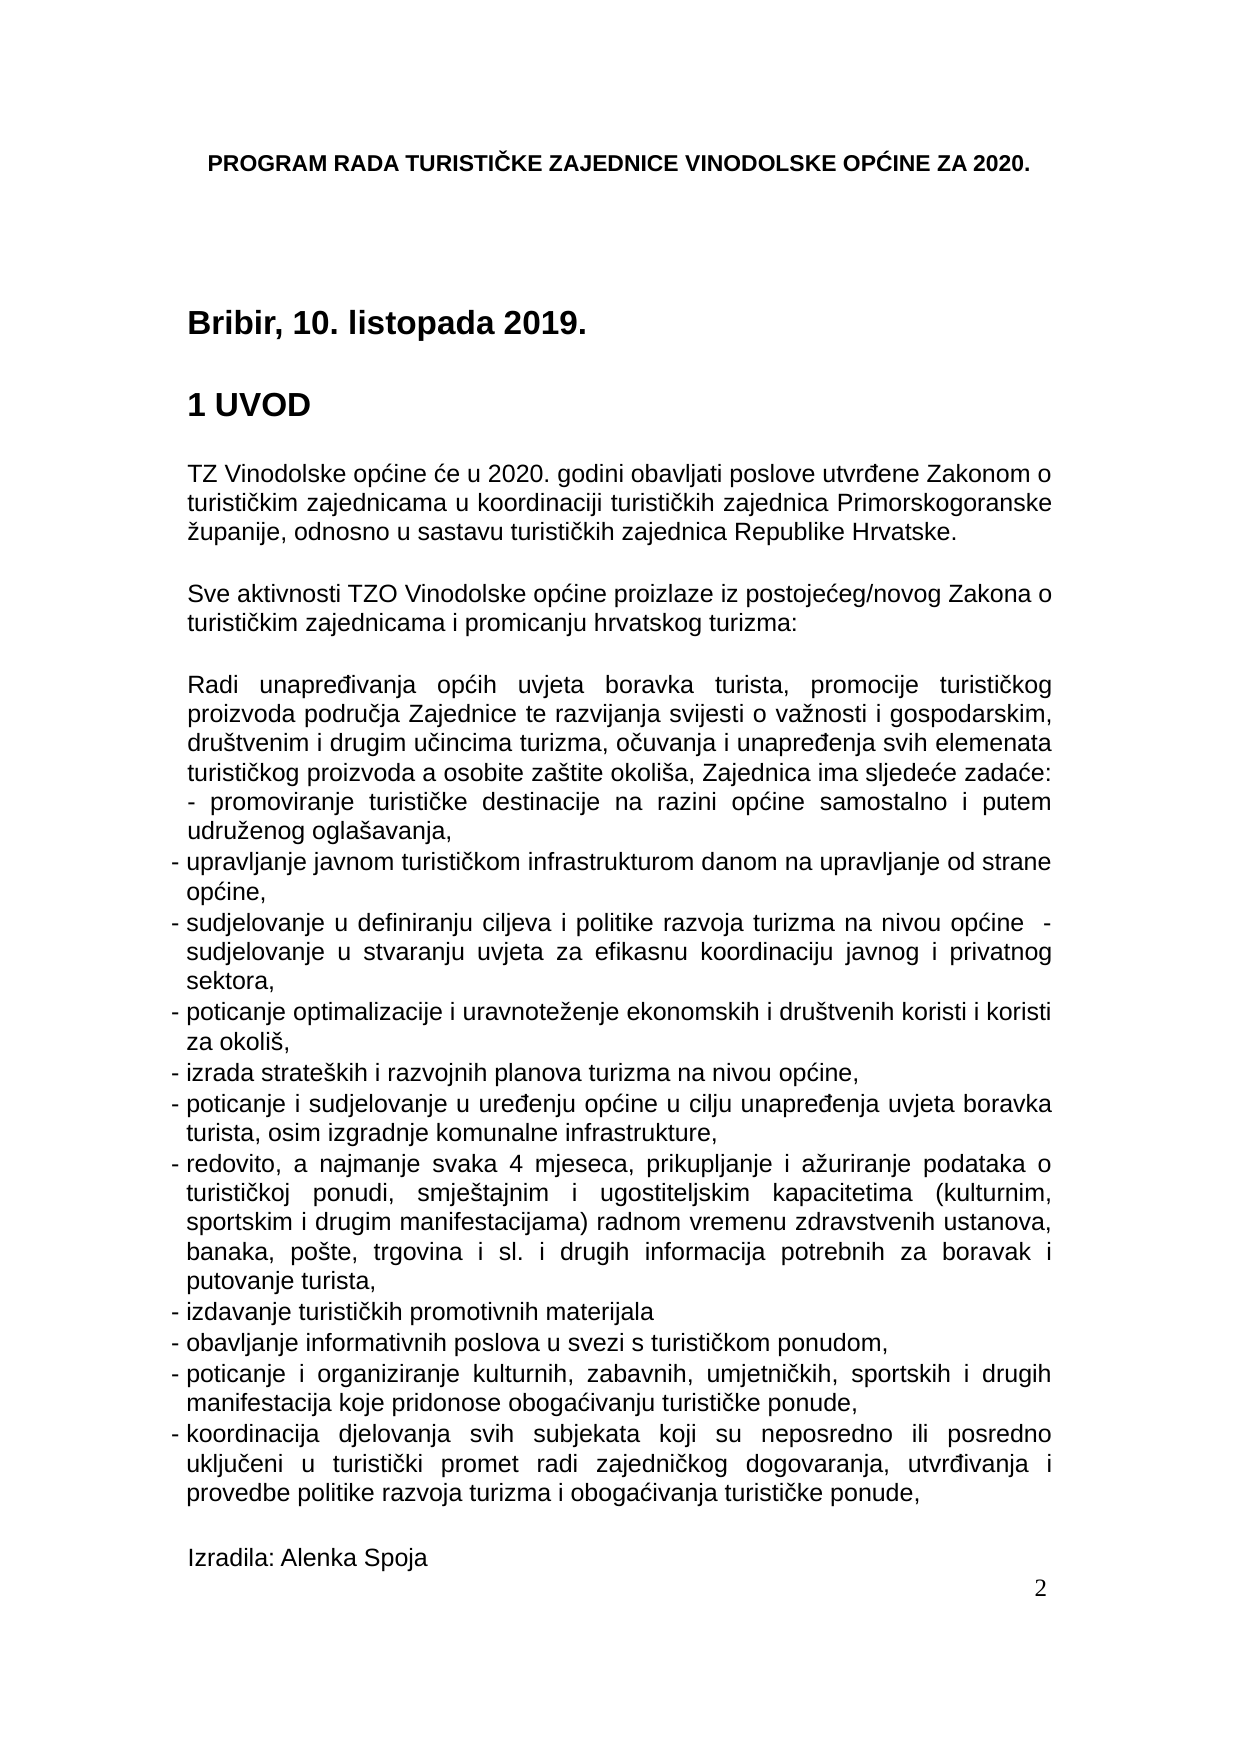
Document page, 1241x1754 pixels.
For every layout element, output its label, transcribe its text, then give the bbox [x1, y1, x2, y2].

list poticanje optimalizacije i uravnoteženje ekonomskih i društvenih koristi i koristi za okoliš, [171, 997, 1053, 1055]
list sudjelovanje u definiranju ciljeva i politike razvoja turizma na nivou općine - sudjelovanje u stvaranju uvjeta za efikasnu koordinaciju javnog i privatnog sektora, [171, 908, 1053, 995]
subtitle 1 UVOD [187, 386, 1053, 424]
list redovito, a najmanje svaka 4 mjeseca, prikupljanje i ažuriranje podataka o turističkoj ponudi, smještajnim i ugostiteljskim kapacitetima (kulturnim, sportskim i drugim manifestacijama) radnom vremenu zdravstvenih ustanova, banaka, pošte, trgovina i sl. i drugih informacija potrebnih za boravak i putovanje turista, [171, 1149, 1053, 1295]
list upravljanje javnom turističkom infrastrukturom danom na upravljanje od strane općine, [171, 847, 1053, 905]
text Sve aktivnosti TZO Vinodolske općine proizlaze iz postojećeg/novog Zakona o turističkim zajednicama i promicanju hrvatskog turizma: [187, 579, 1053, 637]
list obavljanje informativnih poslova u svezi s turističkom ponudom, [171, 1328, 1053, 1357]
list koordinacija djelovanja svih subjekata koji su neposredno ili posredno uključeni u turistički promet radi zajedničkog dogovaranja, utvrđivanja i provedbe politike razvoja turizma i obogaćivanja turističke ponude, [171, 1419, 1053, 1507]
text TZ Vinodolske općine će u 2020. godini obavljati poslove utvrđene Zakonom o turističkim zajednicama u koordinaciji turističkih zajednica Primorskogoranske županije, odnosno u sastavu turističkih zajednica Republike Hrvatske. [187, 458, 1053, 546]
text Radi unapređivanja općih uvjeta boravka turista, promocije turističkog proizvoda područja Zajednice te razvijanja svijesti o važnosti i gospodarskim, društvenim i drugim učincima turizma, očuvanja i unapređenja svih elemenata turističkog proizvoda a osobite zaštite okoliša, Zajednica ima sljedeće zadaće: - promoviranje turističke destinacije na razini općine samostalno i putem udruženog oglašavanja, [187, 670, 1053, 845]
text Bribir, 10. listopada 2019. [187, 303, 1053, 342]
list poticanje i sudjelovanje u uređenju općine u cilju unapređenja uvjeta boravka turista, osim izgradnje komunalne infrastrukture, [171, 1088, 1053, 1147]
list izdavanje turističkih promotivnih materijala [171, 1297, 1053, 1326]
list izrada strateških i razvojnih planova turizma na nivou općine, [171, 1057, 1053, 1086]
list poticanje i organiziranje kulturnih, zabavnih, umjetničkih, sportskih i drugih manifestacija koje pridonose obogaćivanju turističke ponude, [171, 1359, 1053, 1417]
